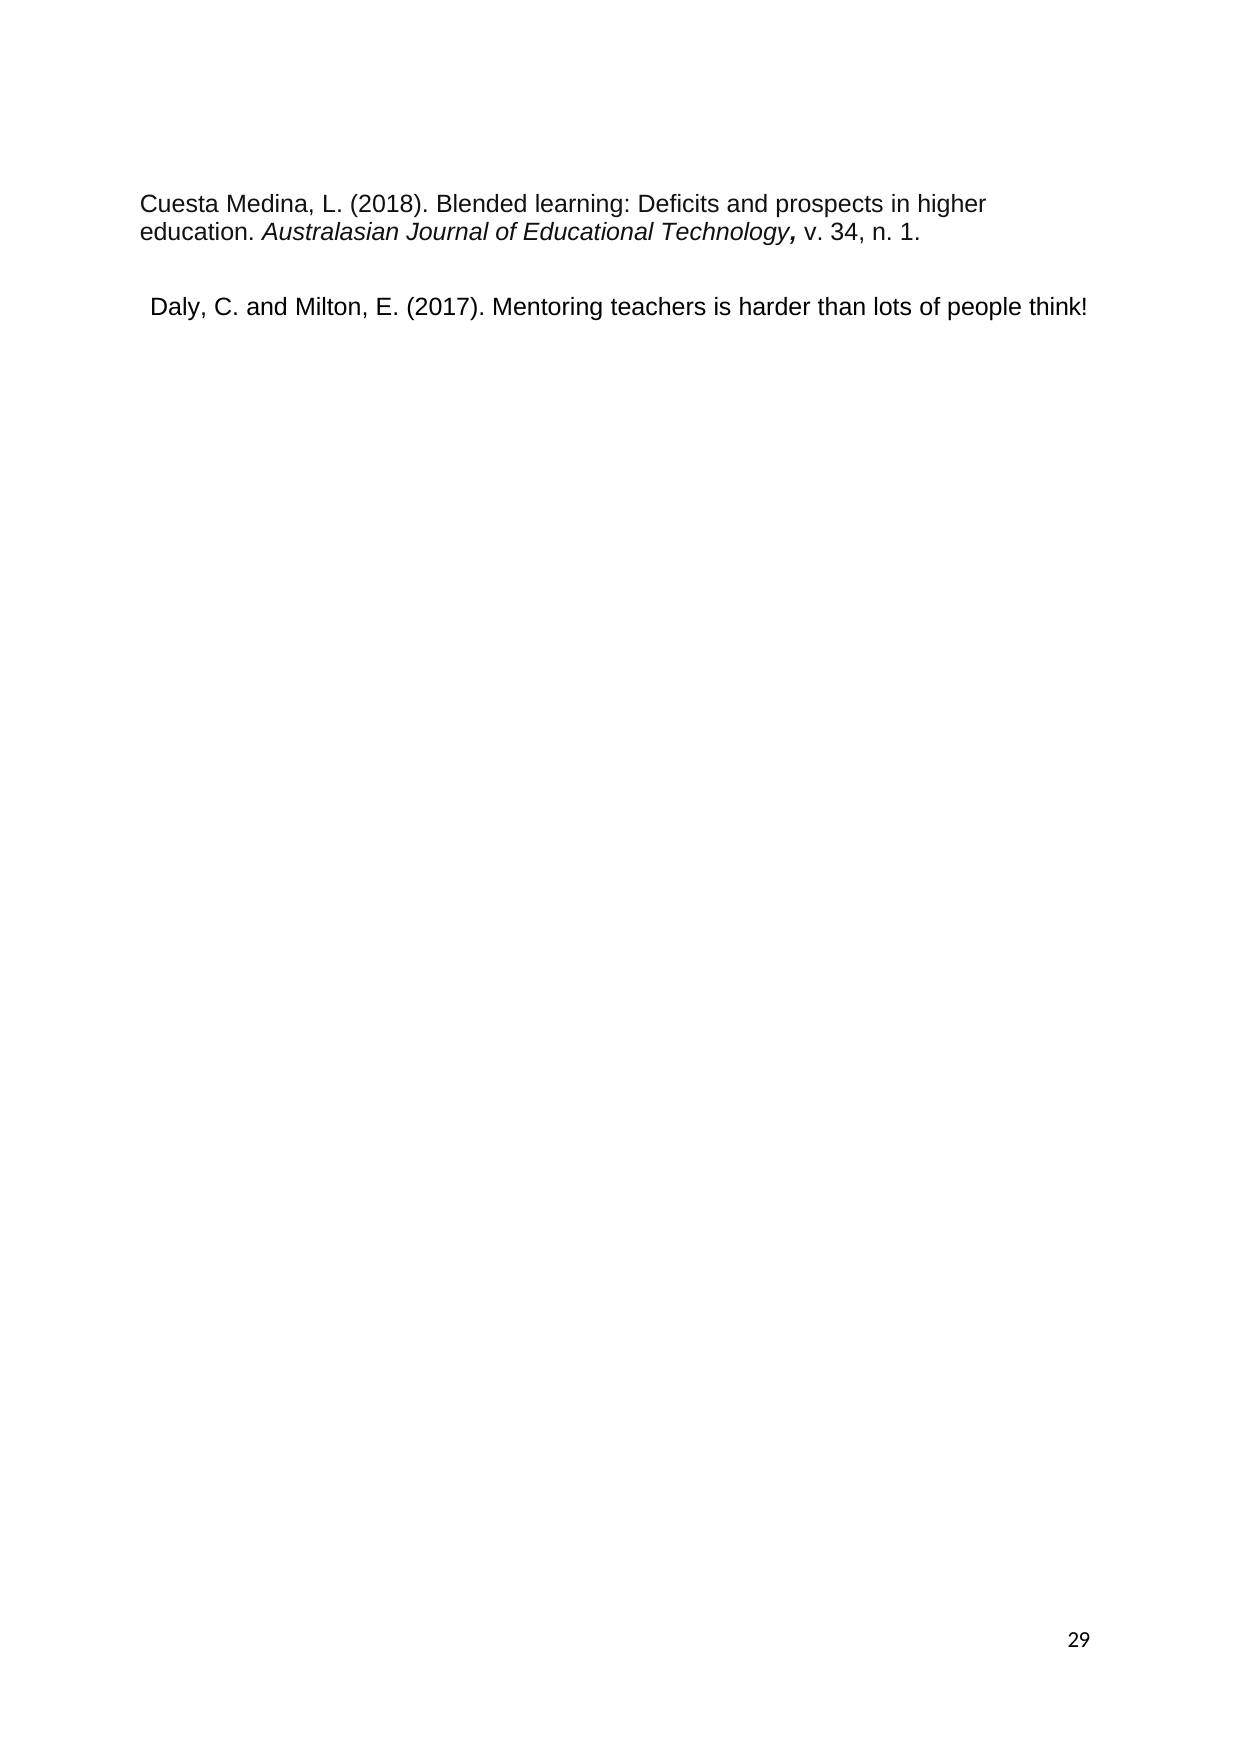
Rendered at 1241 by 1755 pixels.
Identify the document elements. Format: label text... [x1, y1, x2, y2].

text Cuesta Medina, L. (2018). Blended learning: Deficits and prospects in higher education. Australasian Journal of Educational Technology, v. 34, n. 1. [139, 189, 1032, 246]
text Daly, C. and Milton, E. (2017). Mentoring teachers is harder than lots of people think! [150, 292, 1193, 321]
